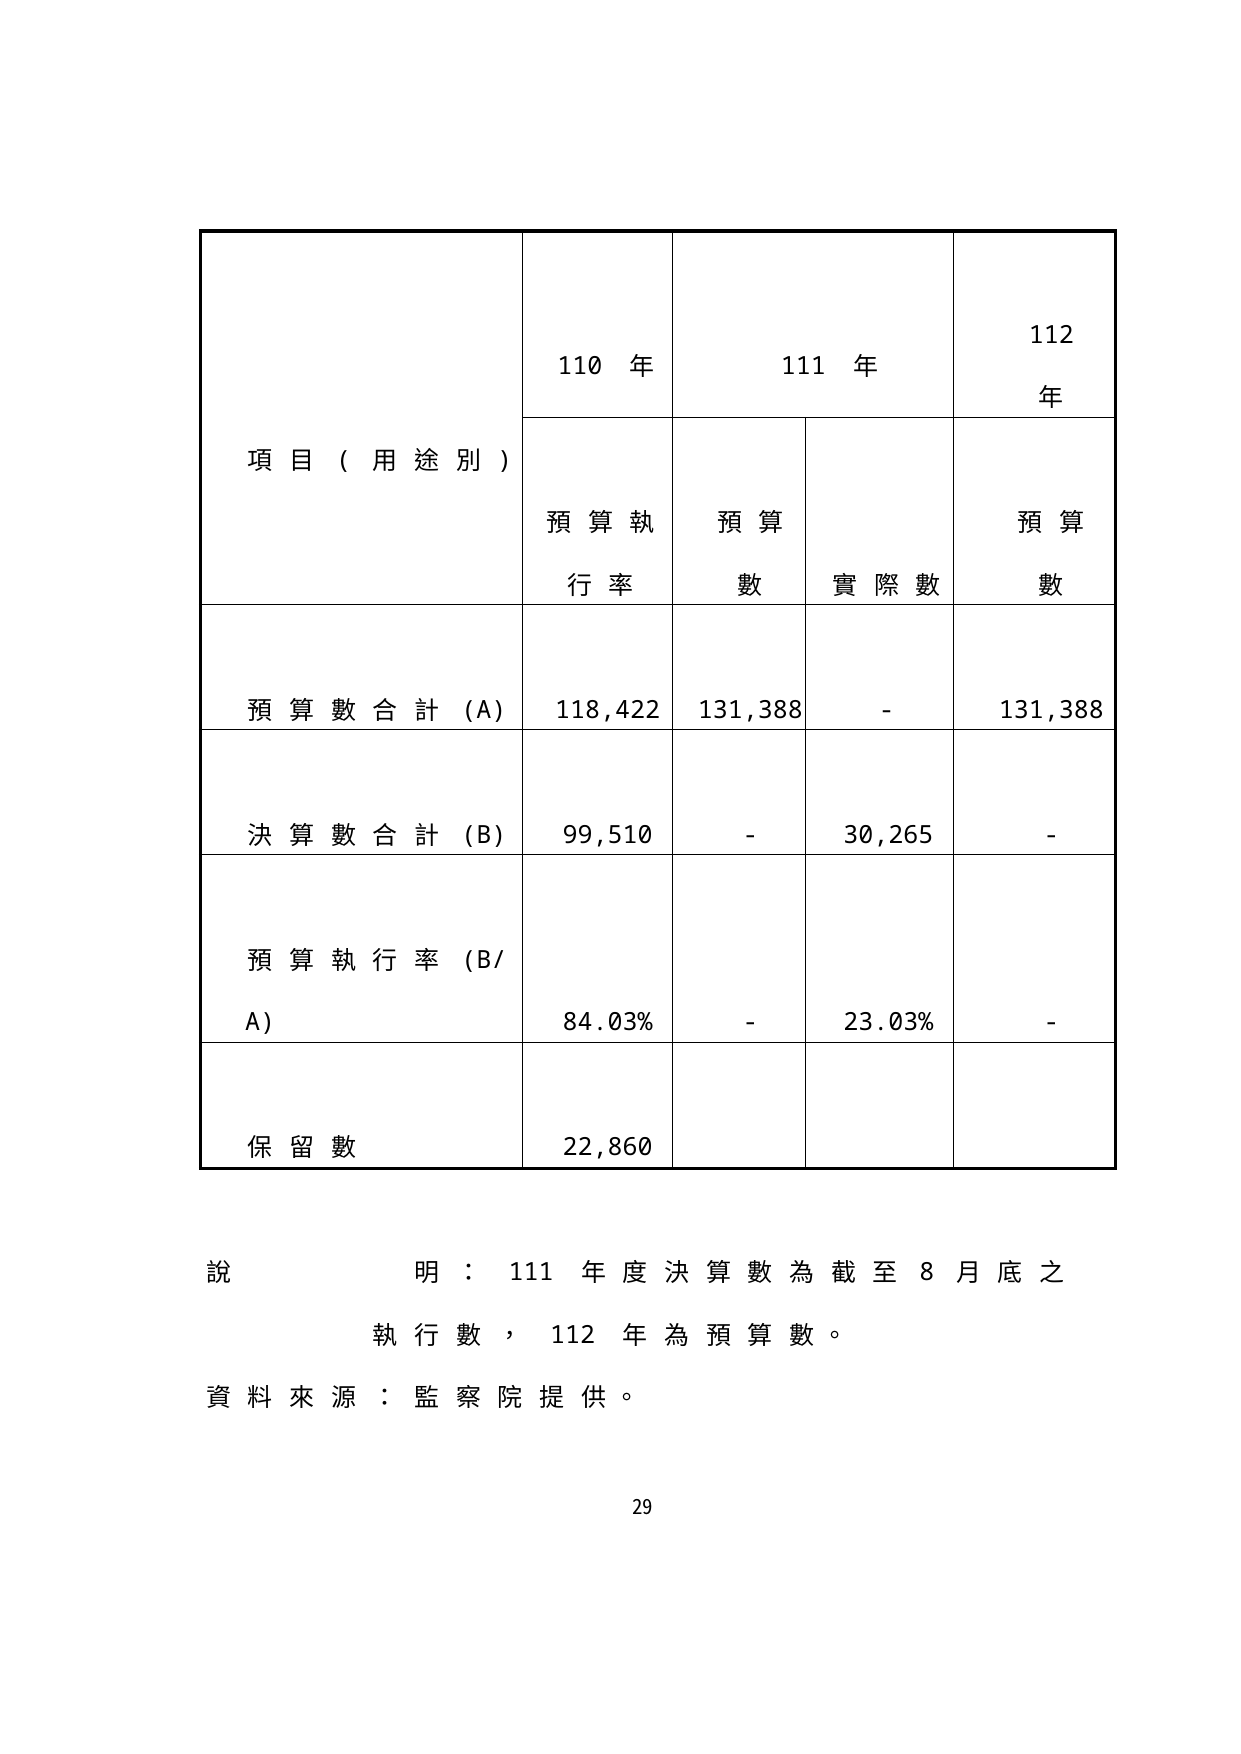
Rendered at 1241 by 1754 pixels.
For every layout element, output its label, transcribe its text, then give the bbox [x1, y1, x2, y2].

table_cell [673, 1043, 805, 1167]
table_header 110年 [523, 233, 672, 417]
table_cell 22,860 [523, 1043, 672, 1167]
table_cell 118,422 [523, 605, 672, 729]
table_cell - [673, 730, 805, 854]
table_cell 預算執行率 [523, 418, 672, 604]
table_cell 84.03% [523, 855, 672, 1042]
text 說 明：111年度決算數為截至8月底之執行數，112年為預算數。 [197, 1229, 1072, 1354]
table_cell 預算執行率(B/A) [202, 855, 522, 1042]
table_cell 131,388 [673, 605, 805, 729]
table_cell [806, 1043, 953, 1167]
table_cell 預算數 [954, 418, 1114, 604]
table_cell 23.03% [806, 855, 953, 1042]
table_cell 預算數 [673, 418, 805, 604]
table_cell 預算數合計(A) [202, 605, 522, 729]
table_cell - [954, 855, 1114, 1042]
table_cell [954, 1043, 1114, 1167]
table_cell - [673, 855, 805, 1042]
table_cell 實際數 [806, 418, 953, 604]
table_cell 保留數 [202, 1043, 522, 1167]
table_cell - [954, 730, 1114, 854]
table_cell 99,510 [523, 730, 672, 854]
table_cell 決算數合計(B) [202, 730, 522, 854]
text 資料來源：監察院提供。 [197, 1354, 1072, 1417]
table_header 112年 [954, 233, 1114, 417]
table_cell - [806, 605, 953, 729]
table_cell 131,388 [954, 605, 1114, 729]
table_cell 30,265 [806, 730, 953, 854]
table_header 111年 [673, 233, 953, 417]
table_header 項目(用途別) [202, 233, 522, 604]
